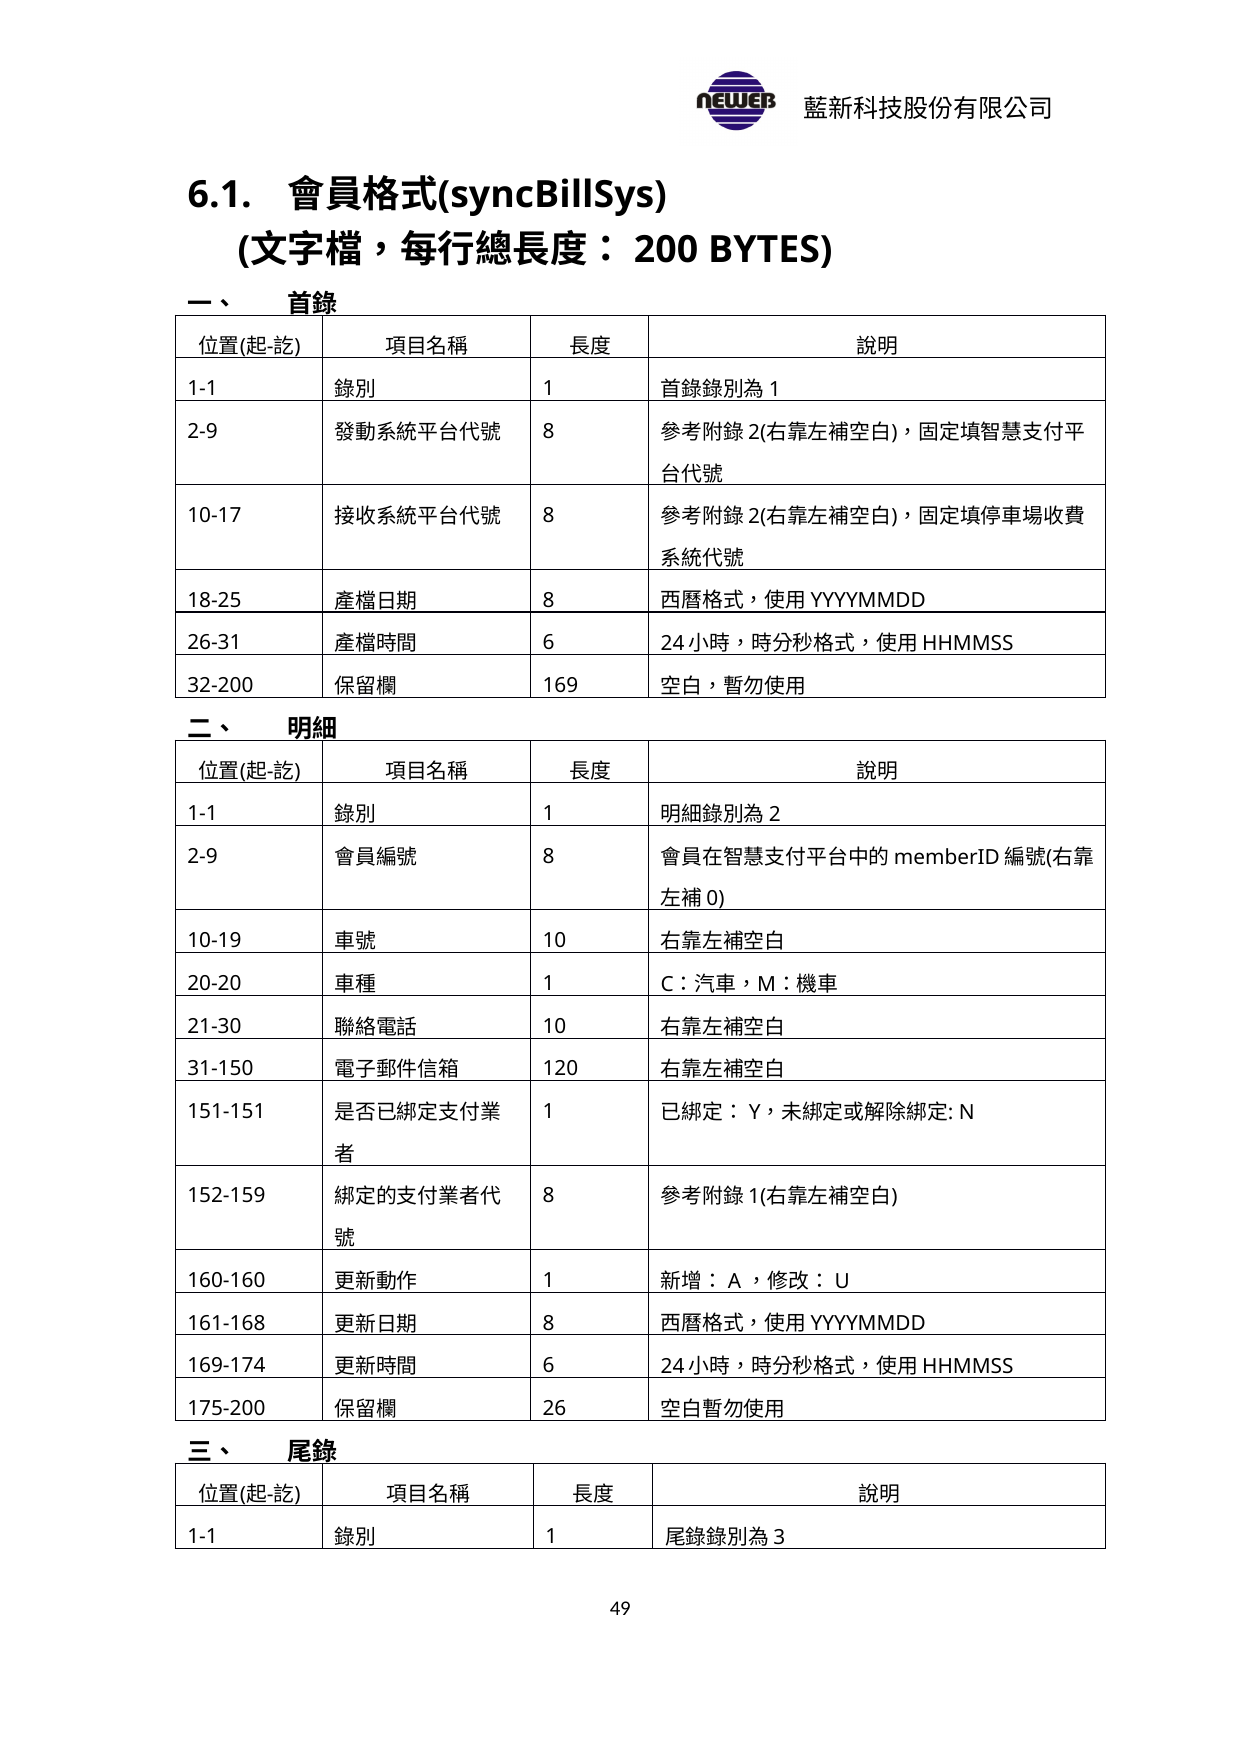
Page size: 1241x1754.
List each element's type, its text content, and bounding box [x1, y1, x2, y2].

table_cell 接收系統平台代號 [323, 485, 530, 569]
table_cell 169 [531, 655, 648, 697]
table_cell 更新動作 [323, 1250, 530, 1292]
table_cell 保留欄 [323, 1378, 530, 1420]
table_cell 空白，暫勿使用 [649, 655, 1105, 697]
table_cell 2-9 [176, 826, 322, 909]
subtitle 會員格式(syncBillSys) (文字檔，每行總長度： 200 BYTES) [187, 164, 1053, 273]
table_cell 10 [531, 910, 648, 952]
table_cell 1 [531, 1081, 648, 1164]
table_cell 18-25 [176, 570, 322, 611]
table_cell 151-151 [176, 1081, 322, 1164]
table_cell 是否已綁定支付業者 [323, 1081, 530, 1164]
table_cell 2-9 [176, 401, 322, 484]
table_cell 空白暫勿使用 [649, 1378, 1105, 1420]
table_cell 26-31 [176, 613, 322, 654]
table_cell 已綁定： Y，未綁定或解除綁定: N [649, 1081, 1105, 1164]
table_cell 西曆格式，使用YYYYMMDD [649, 570, 1105, 611]
table_cell 聯絡電話 [323, 996, 530, 1037]
table_cell 6 [531, 613, 648, 654]
table_header 長度 [534, 1464, 652, 1505]
table_cell 1 [531, 1250, 648, 1292]
table_cell 參考附錄1(右靠左補空白) [649, 1166, 1105, 1249]
table_cell 參考附錄2(右靠左補空白)，固定填智慧支付平台代號 [649, 401, 1105, 484]
list 明細 [187, 698, 1053, 739]
table_cell 10-19 [176, 910, 322, 952]
table_cell 8 [531, 570, 648, 611]
table_cell 8 [531, 1293, 648, 1334]
table_cell 8 [531, 401, 648, 484]
table_cell 綁定的支付業者代號 [323, 1166, 530, 1249]
table_cell 首錄錄別為1 [649, 358, 1105, 400]
table_cell 電子郵件信箱 [323, 1039, 530, 1080]
table_header 長度 [531, 741, 648, 782]
table_cell 1 [531, 358, 648, 400]
table_header 項目名稱 [323, 316, 530, 357]
table_cell 32-200 [176, 655, 322, 697]
table_cell 31-150 [176, 1039, 322, 1080]
table_cell 1 [531, 953, 648, 995]
table_cell 更新時間 [323, 1335, 530, 1377]
table_header 說明 [653, 1464, 1105, 1505]
table_cell 發動系統平台代號 [323, 401, 530, 484]
table_cell C：汽車，M：機車 [649, 953, 1105, 995]
table_cell 參考附錄2(右靠左補空白)，固定填停車場收費系統代號 [649, 485, 1105, 569]
table_cell 會員編號 [323, 826, 530, 909]
table_cell 右靠左補空白 [649, 1039, 1105, 1080]
table_cell 車種 [323, 953, 530, 995]
table_cell 20-20 [176, 953, 322, 995]
table_header 位置(起-訖) [176, 316, 322, 357]
table_cell 8 [531, 826, 648, 909]
table_cell 尾錄錄別為3 [653, 1506, 1105, 1548]
table_cell 1-1 [176, 1506, 322, 1548]
table_cell 右靠左補空白 [649, 996, 1105, 1037]
table_cell 10-17 [176, 485, 322, 569]
table_cell 10 [531, 996, 648, 1037]
table_cell 車號 [323, 910, 530, 952]
table_cell 產檔時間 [323, 613, 530, 654]
table_cell 新增： A ，修改： U [649, 1250, 1105, 1292]
table_cell 8 [531, 485, 648, 569]
table_cell 錄別 [323, 1506, 533, 1548]
table_cell 21-30 [176, 996, 322, 1037]
table_cell 161-168 [176, 1293, 322, 1334]
table_cell 6 [531, 1335, 648, 1377]
table_cell 產檔日期 [323, 570, 530, 611]
table_header 項目名稱 [323, 1464, 533, 1505]
table_cell 1-1 [176, 358, 322, 400]
table_cell 175-200 [176, 1378, 322, 1420]
table_cell 1 [531, 783, 648, 825]
picture [678, 57, 799, 146]
table_header 位置(起-訖) [176, 1464, 322, 1505]
table_header 說明 [649, 741, 1105, 782]
list 尾錄 [187, 1421, 1053, 1462]
table_cell 8 [531, 1166, 648, 1249]
table_cell 保留欄 [323, 655, 530, 697]
table_header 項目名稱 [323, 741, 530, 782]
table_cell 24小時，時分秒格式，使用HHMMSS [649, 613, 1105, 654]
table_cell 1-1 [176, 783, 322, 825]
table_cell 169-174 [176, 1335, 322, 1377]
table_cell 24小時，時分秒格式，使用HHMMSS [649, 1335, 1105, 1377]
table_header 長度 [531, 316, 648, 357]
table_cell 1 [534, 1506, 652, 1548]
table_cell 明細錄別為2 [649, 783, 1105, 825]
table_cell 右靠左補空白 [649, 910, 1105, 952]
table_cell 120 [531, 1039, 648, 1080]
list 首錄 [187, 273, 1053, 314]
table_cell 錄別 [323, 783, 530, 825]
table_cell 26 [531, 1378, 648, 1420]
table_header 位置(起-訖) [176, 741, 322, 782]
table_cell 160-160 [176, 1250, 322, 1292]
table_cell 錄別 [323, 358, 530, 400]
table_header 說明 [649, 316, 1105, 357]
table_cell 152-159 [176, 1166, 322, 1249]
table_cell 會員在智慧支付平台中的memberID編號(右靠左補0) [649, 826, 1105, 909]
table_cell 西曆格式，使用YYYYMMDD [649, 1293, 1105, 1334]
table_cell 更新日期 [323, 1293, 530, 1334]
